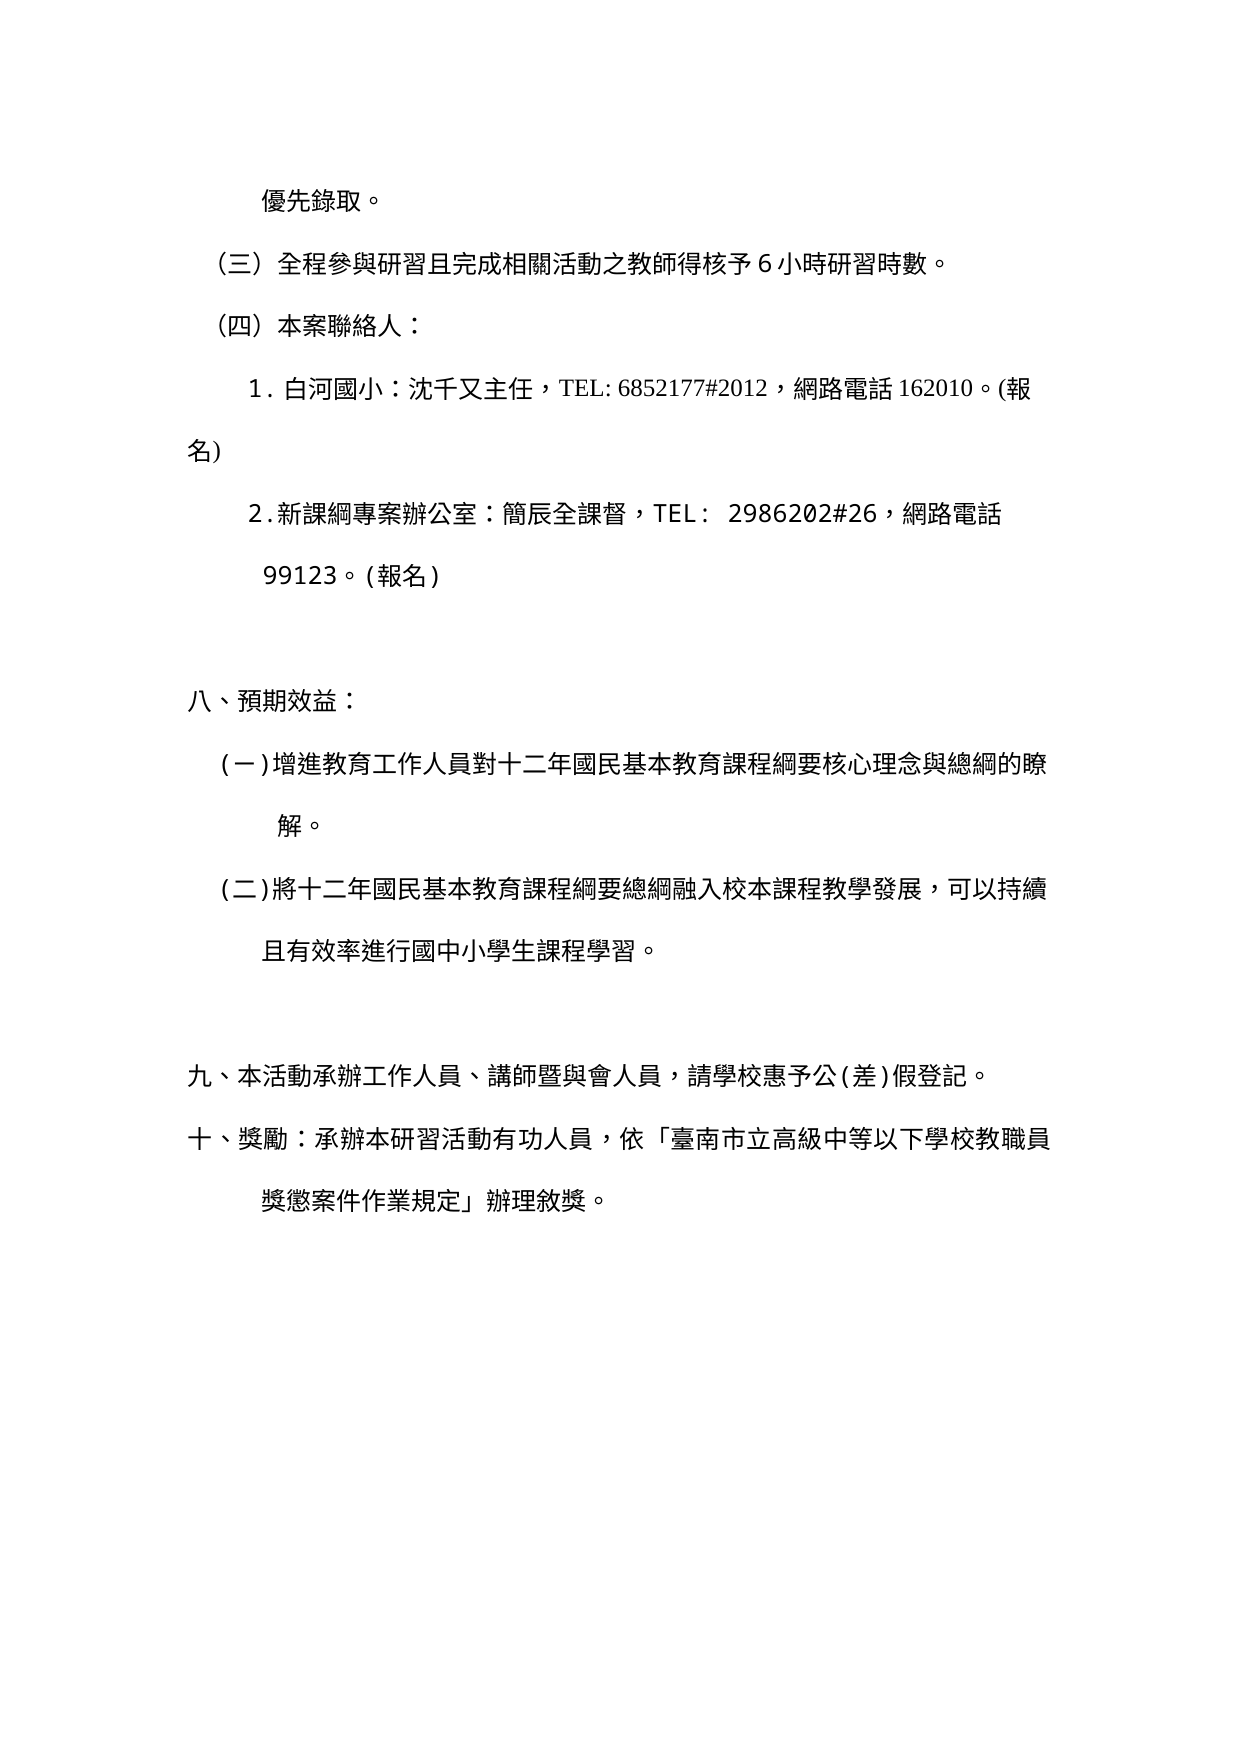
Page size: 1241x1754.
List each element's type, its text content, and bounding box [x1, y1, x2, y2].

text （四）本案聯絡人： [187, 283, 1053, 346]
text 解。 [187, 783, 1053, 846]
text （三）全程參與研習且完成相關活動之教師得核予6小時研習時數。 [187, 221, 1053, 283]
text 優先錄取。 [202, 158, 1053, 221]
text 2.新課綱專案辦公室：簡辰全課督，TEL: 2986202#26，網路電話99123。(報名) [187, 471, 1053, 596]
text 九、本活動承辦工作人員、講師暨與會人員，請學校惠予公(差)假登記。 [187, 1033, 1053, 1096]
text 1. 白河國小：沈千又主任，TEL: 6852177#2012，網路電話162010。(報名) [187, 346, 1053, 471]
text (ㄧ)增進教育工作人員對十二年國民基本教育課程綱要核心理念與總綱的瞭 [187, 721, 1088, 783]
text 八、預期效益： [187, 658, 1053, 721]
text 十、獎勵：承辦本研習活動有功人員，依「臺南市立高級中等以下學校教職員獎懲案件作業規定」辦理敘獎。 [187, 1096, 1053, 1221]
text (二)將十二年國民基本教育課程綱要總綱融入校本課程教學發展，可以持續且有效率進行國中小學生課程學習。 [187, 846, 1053, 971]
